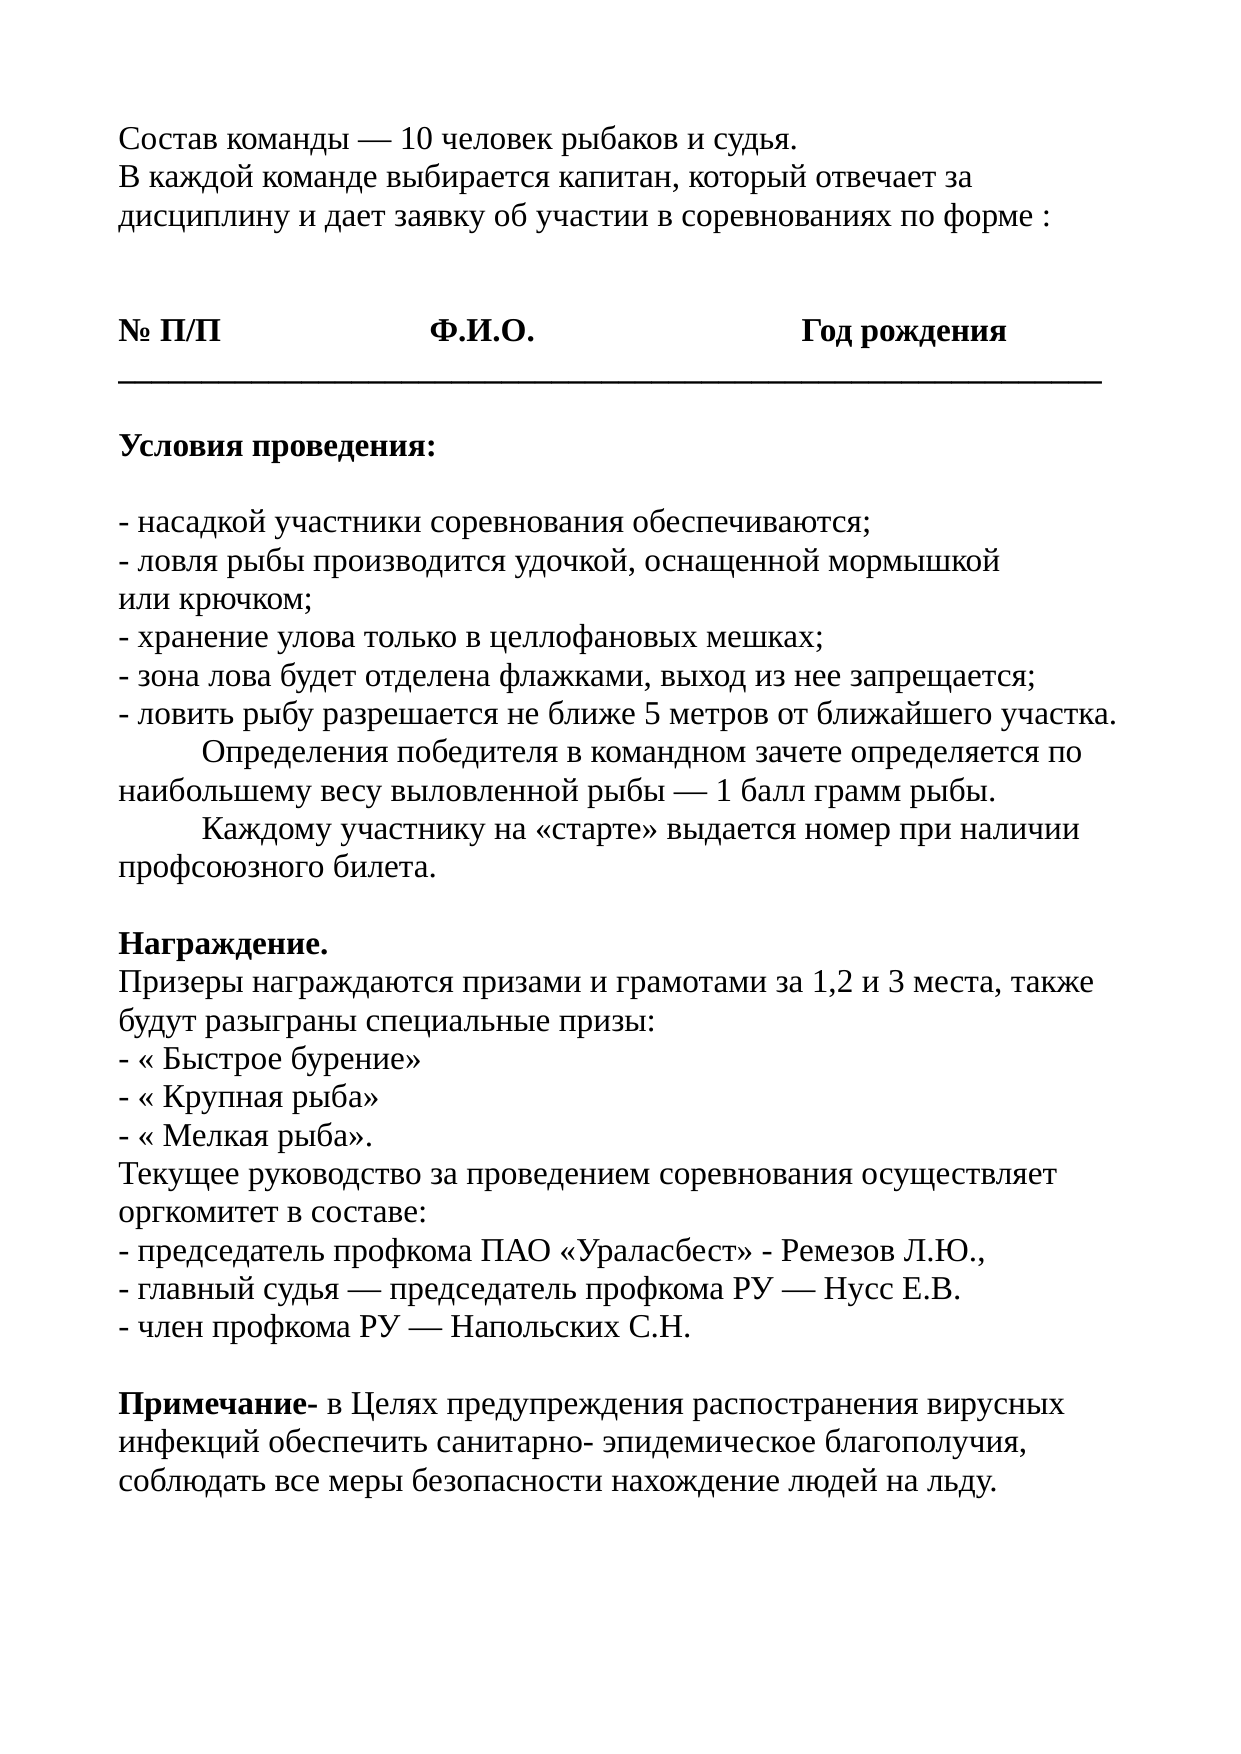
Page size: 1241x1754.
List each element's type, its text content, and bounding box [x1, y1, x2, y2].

text - « Мелкая рыба». [118, 1115, 1122, 1153]
text или крючком; [118, 578, 1122, 616]
text Текущее руководство за проведением соревнования осуществляет [118, 1153, 1122, 1191]
text - ловить рыбу разрешается не ближе 5 метров от ближайшего участка. [118, 693, 1122, 731]
text - « Крупная рыба» [118, 1076, 1122, 1115]
text будут разыграны специальные призы: [118, 1000, 1122, 1038]
text наибольшему весу выловленной рыбы — 1 балл грамм рыбы. [118, 770, 1122, 808]
text Призеры награждаются призами и грамотами за 1,2 и 3 места, также [118, 961, 1122, 1000]
text Условия проведения: [118, 425, 1122, 463]
text Награждение. [118, 923, 1122, 961]
text ___________________________________________________________ [118, 348, 1122, 386]
text Каждому участнику на «старте» выдается номер при наличии [118, 808, 1122, 846]
text оргкомитет в составе: [118, 1191, 1122, 1230]
text В каждой команде выбирается капитан, который отвечает за [118, 156, 1122, 195]
text - насадкой участники соревнования обеспечиваются; [118, 501, 1122, 540]
text - зона лова будет отделена флажками, выход из нее запрещается; [118, 655, 1122, 693]
text Состав команды — 10 человек рыбаков и судья. [118, 118, 1122, 156]
text профсоюзного билета. [118, 846, 1122, 885]
text № П/П Ф.И.О. Год рождения [118, 310, 1122, 348]
text - ловля рыбы производится удочкой, оснащенной мормышкой [118, 540, 1122, 578]
text - член профкома РУ — Напольских С.Н. [118, 1306, 1122, 1345]
text Определения победителя в командном зачете определяется по [118, 731, 1122, 770]
text - « Быстрое бурение» [118, 1038, 1122, 1076]
text Примечание- в Целях предупреждения распостранения вирусных инфекций обеспечить санитарно- эпидемическое благополучия, [118, 1383, 1122, 1460]
text - председатель профкома ПАО «Ураласбест» - Ремезов Л.Ю., [118, 1230, 1122, 1268]
text - хранение улова только в целлофановых мешках; [118, 616, 1122, 655]
text соблюдать все меры безопасности нахождение людей на льду. [118, 1460, 1122, 1498]
text - главный судья — председатель профкома РУ — Нусс Е.В. [118, 1268, 1122, 1306]
text дисциплину и дает заявку об участии в соревнованиях по форме : [118, 195, 1122, 233]
